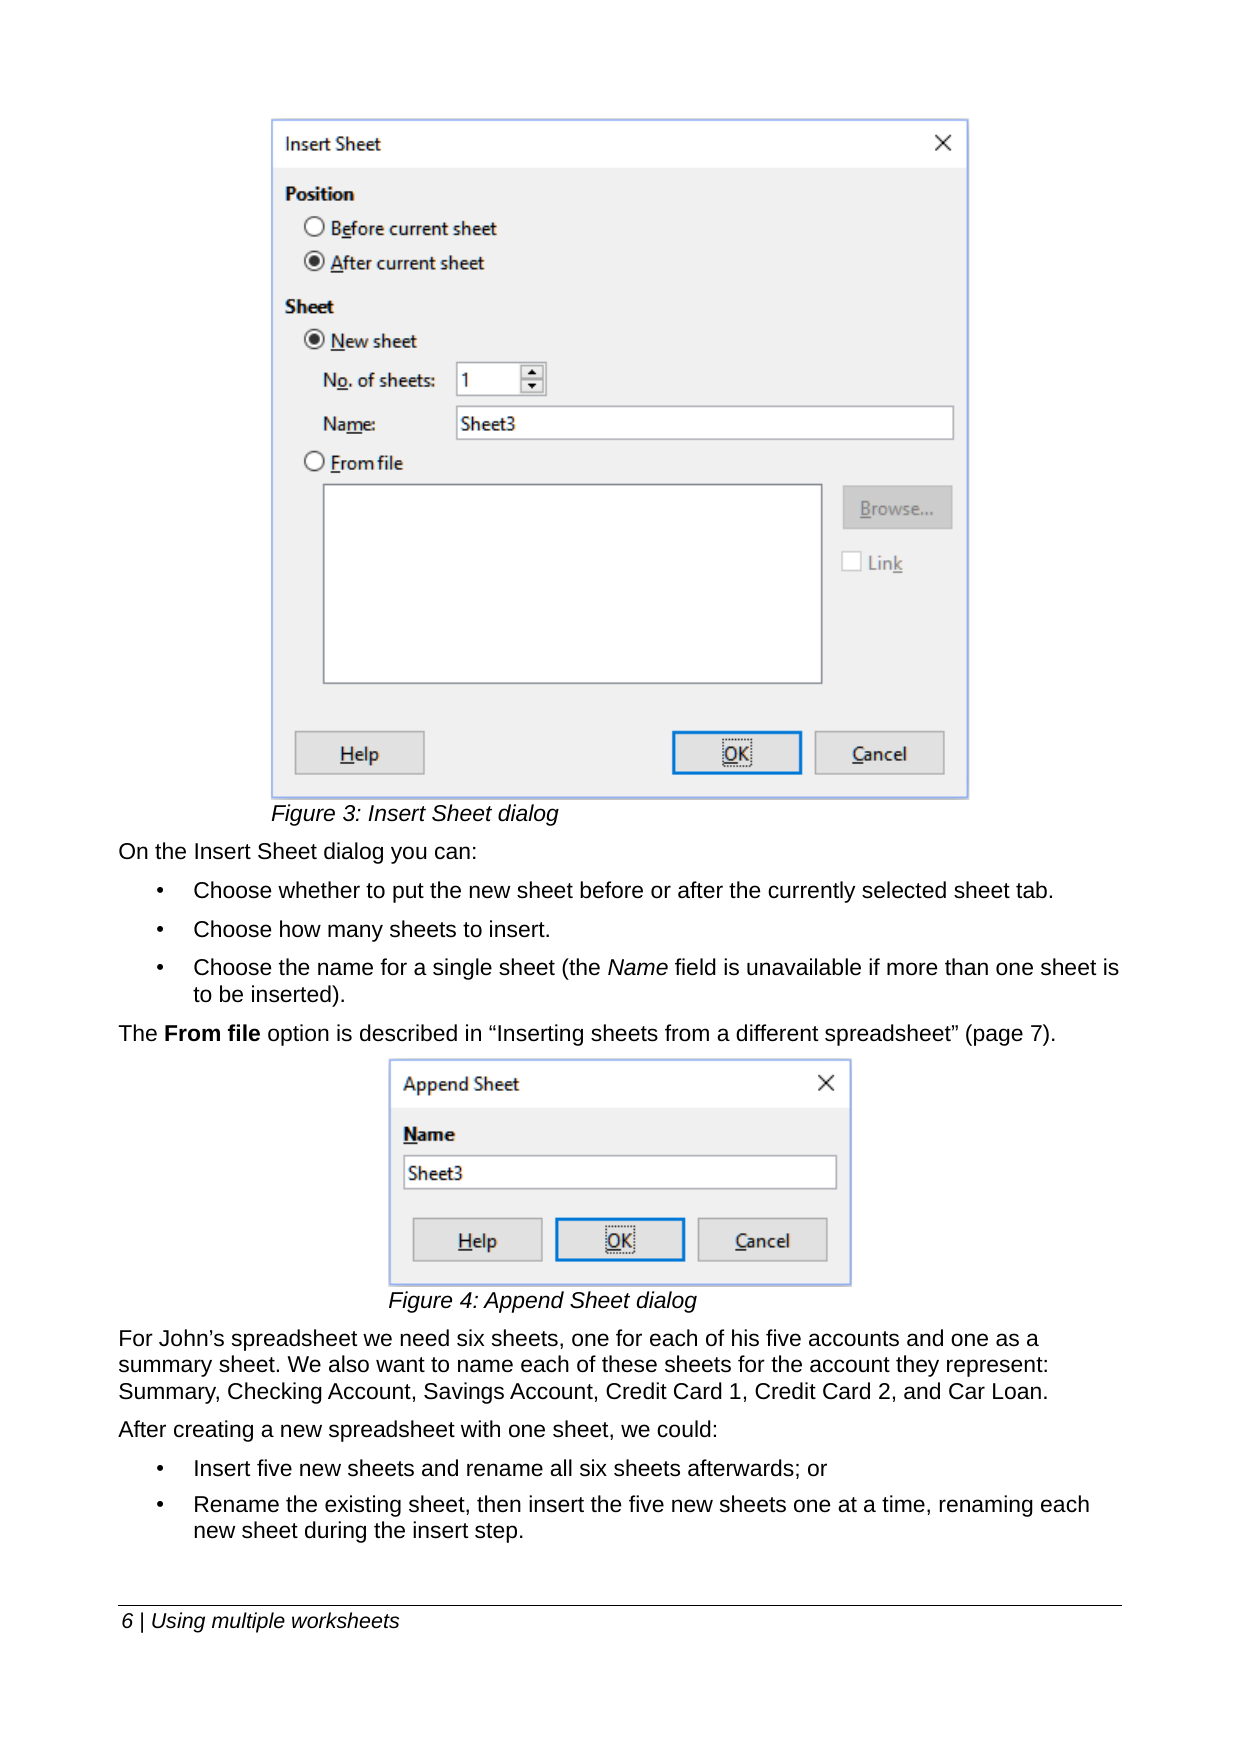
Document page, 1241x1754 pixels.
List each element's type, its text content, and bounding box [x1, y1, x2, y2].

list Choose the name for a single sheet (the Name field is unavailable if more than one sheet is to be inserted). [156, 954, 1122, 1007]
picture [388, 1058, 853, 1287]
list Insert five new sheets and rename all six sheets afterwards; or [156, 1455, 1122, 1482]
text The From file option is described in “Inserting sheets from a different spreadsheet” (page 7). [118, 1019, 1122, 1046]
picture [270, 118, 970, 800]
list Choose how many sheets to insert. [156, 916, 1122, 942]
text Figure 4: Append Sheet dialog [388, 1287, 852, 1313]
list Rename the existing sheet, then insert the five new sheets one at a time, renaming each new sheet during the insert step. [156, 1491, 1122, 1543]
text For John’s spreadsheet we need six sheets, one for each of his five accounts and one as a summary sheet. We also want to name each of these sheets for the account they represent: Summary, Checking Account, Savings Account, Credit Card 1, Credit Card 2, and Car Loan. [118, 1325, 1122, 1404]
list On the Insert Sheet dialog you can: [118, 838, 1122, 864]
text Figure 3: Insert Sheet dialog [271, 800, 969, 826]
text After creating a new spreadsheet with one sheet, we could: [118, 1416, 1122, 1443]
list Choose whether to put the new sheet before or after the currently selected sheet tab. [156, 877, 1122, 903]
